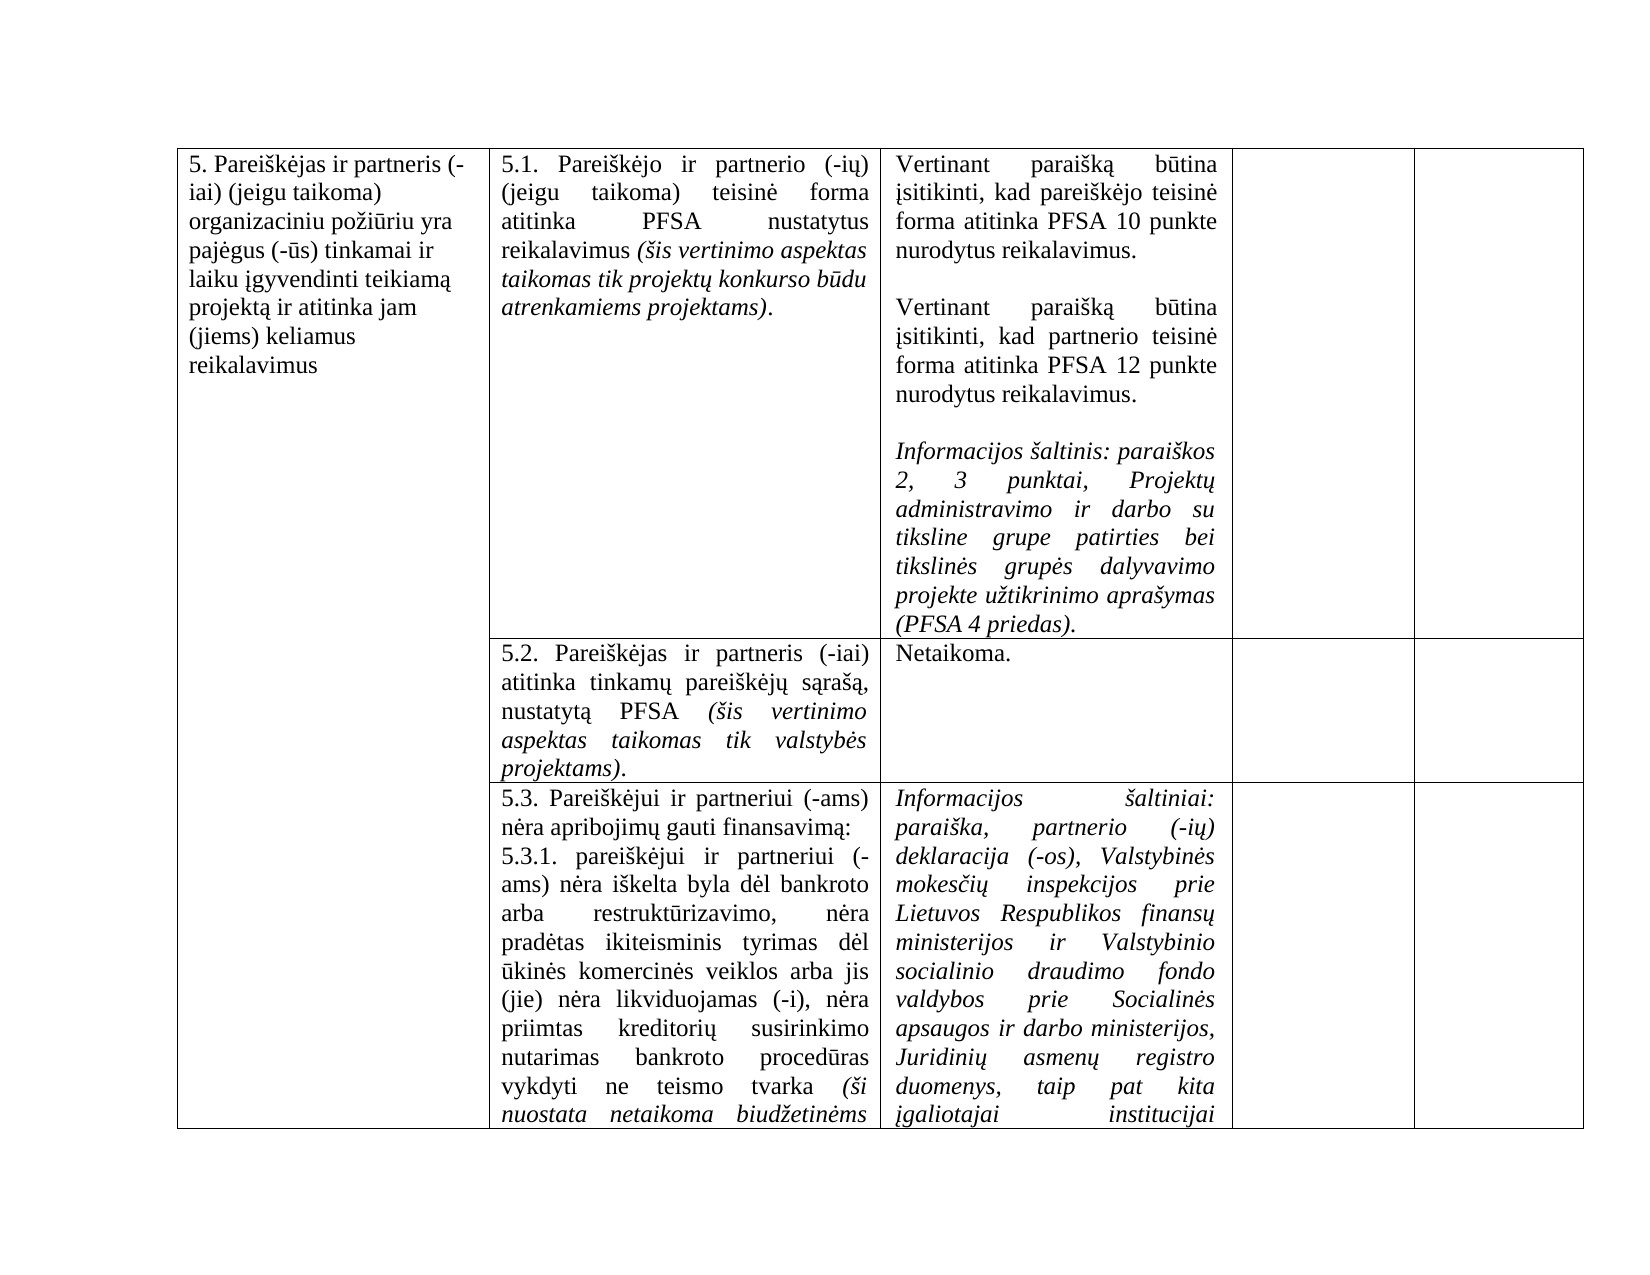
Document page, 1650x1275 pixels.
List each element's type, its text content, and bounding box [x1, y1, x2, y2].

table_cell [1233, 149, 1414, 637]
table_cell Vertinant paraišką būtina įsitikinti, kad pareiškėjo teisinė forma atitinka PFSA 10 punkte nurodytus reikalavimus. Vertinant paraišką būtina įsitikinti, kad partnerio teisinė forma atitinka PFSA 12 punkte nurodytus reikalavimus. Informacijos šaltinis: paraiškos 2, 3 punktai, Projektų administravimo ir darbo su tiksline grupe patirties bei tikslinės grupės dalyvavimo projekte užtikrinimo aprašymas (PFSA 4 priedas). [881, 149, 1232, 637]
table_cell Informacijos šaltiniai: paraiška, partnerio (-ių) deklaracija (-os), Valstybinės mokesčių inspekcijos prie Lietuvos Respublikos finansų ministerijos ir Valstybinio socialinio draudimo fondo valdybos prie Socialinės apsaugos ir darbo ministerijos, Juridinių asmenų registro duomenys, taip pat kita įgaliotajai institucijai [881, 783, 1232, 1128]
table_cell 5.3. Pareiškėjui ir partneriui (-ams) nėra apribojimų gauti finansavimą: 5.3.1. pareiškėjui ir partneriui (-ams) nėra iškelta byla dėl bankroto arba restruktūrizavimo, nėra pradėtas ikiteisminis tyrimas dėl ūkinės komercinės veiklos arba jis (jie) nėra likviduojamas (-i), nėra priimtas kreditorių susirinkimo nutarimas bankroto procedūras vykdyti ne teismo tvarka (ši nuostata netaikoma biudžetinėms [490, 783, 880, 1128]
table_cell [1415, 149, 1583, 637]
table_cell [1233, 783, 1414, 1128]
table_cell [1415, 783, 1583, 1128]
table_cell 5.2. Pareiškėjas ir partneris (-iai) atitinka tinkamų pareiškėjų sąrašą, nustatytą PFSA (šis vertinimo aspektas taikomas tik valstybės projektams). [490, 639, 880, 782]
table_cell Netaikoma. [881, 639, 1232, 782]
table_cell [1233, 639, 1414, 782]
table_cell 5. Pareiškėjas ir partneris (-iai) (jeigu taikoma) organizaciniu požiūriu yra pajėgus (-ūs) tinkamai ir laiku įgyvendinti teikiamą projektą ir atitinka jam (jiems) keliamus reikalavimus [178, 149, 489, 1128]
table_cell [1415, 639, 1583, 782]
table_cell 5.1. Pareiškėjo ir partnerio (-ių) (jeigu taikoma) teisinė forma atitinka PFSA nustatytus reikalavimus (šis vertinimo aspektas taikomas tik projektų konkurso būdu atrenkamiems projektams). [490, 149, 880, 637]
